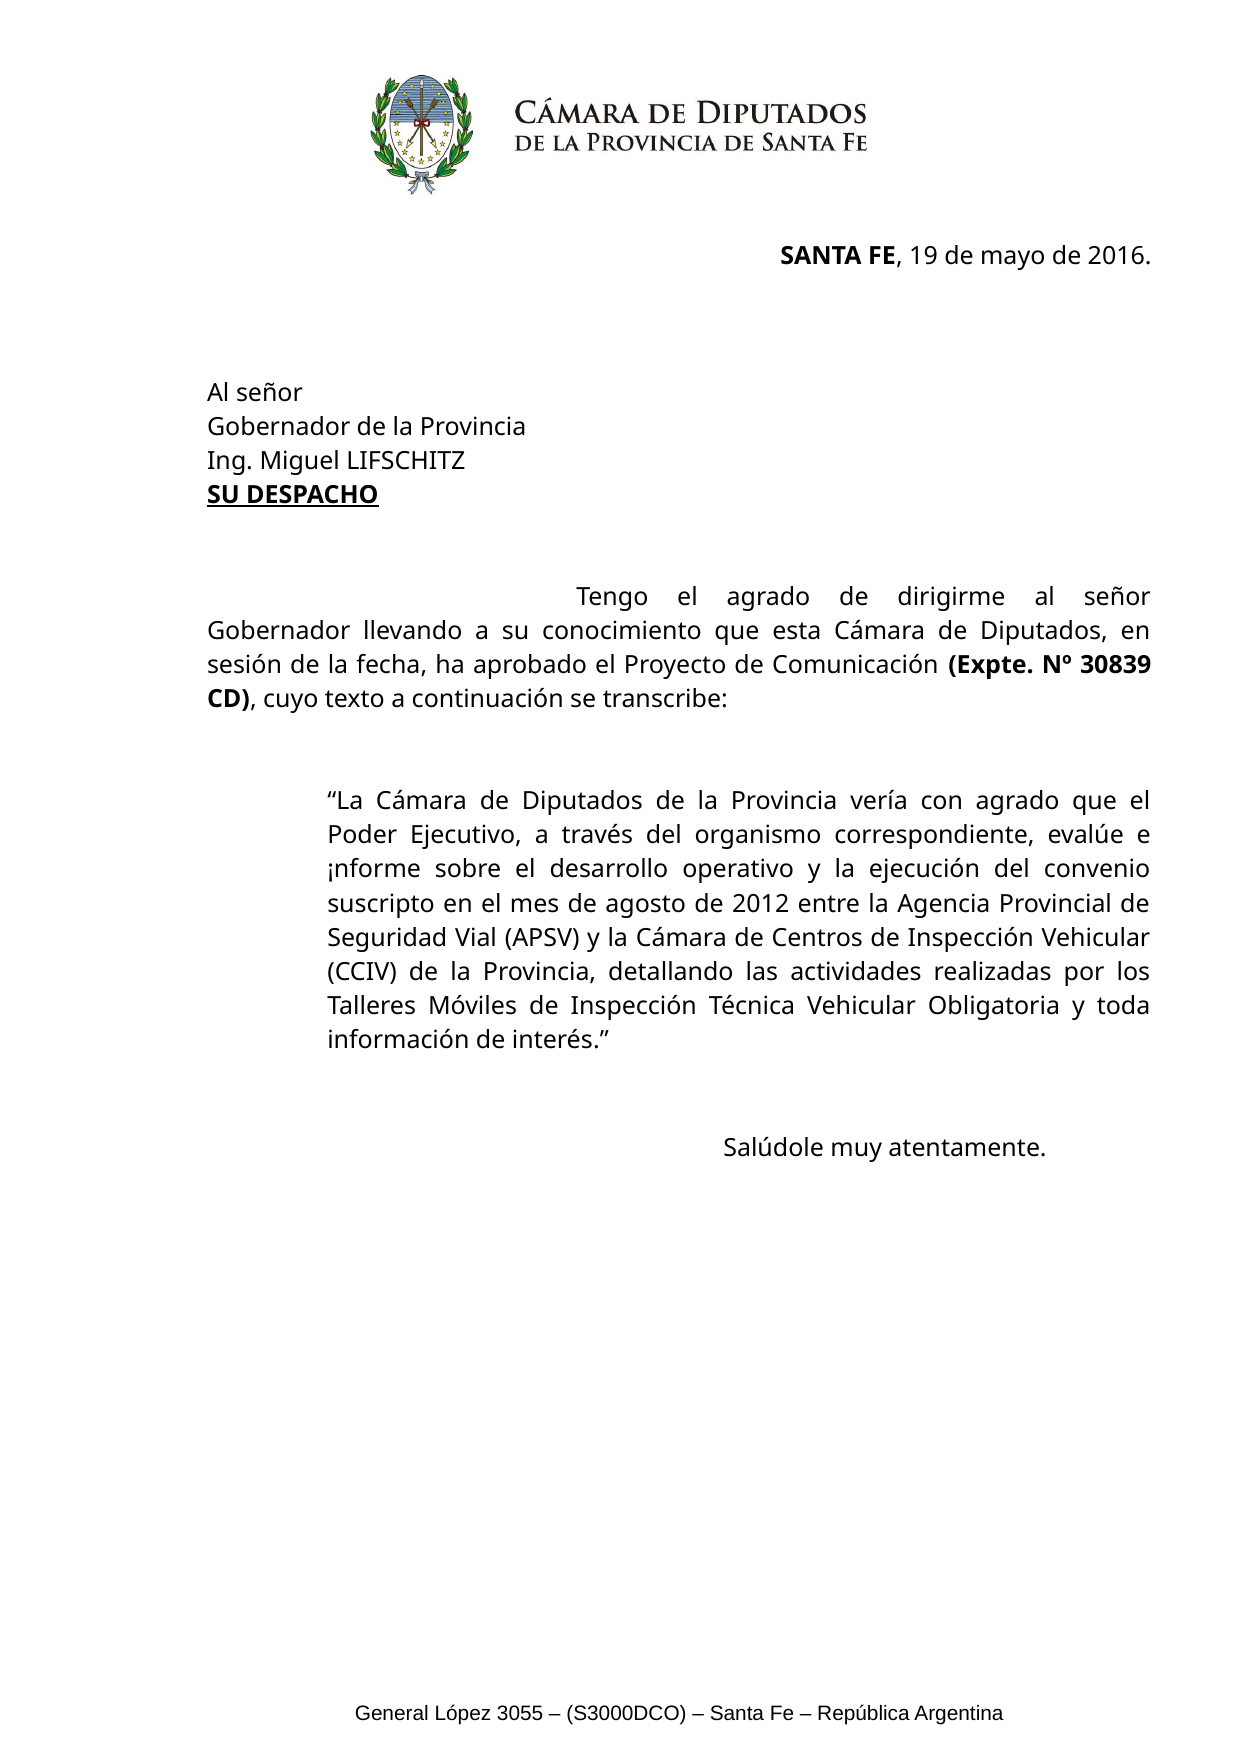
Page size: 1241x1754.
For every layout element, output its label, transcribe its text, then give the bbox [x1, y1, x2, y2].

picture [370, 75, 867, 199]
text Salúdole muy atentamente. [649, 1129, 1152, 1164]
text Tengo el agrado de dirigirme al señor Gobernador llevando a su conocimiento que esta Cámara de Diputados, en sesión de la fecha, ha aprobado el Proyecto de Comunicación (Expte. Nº 30839 CD), cuyo texto a continuación se transcribe: [207, 579, 1152, 715]
text “La Cámara de Diputados de la Provincia vería con agrado que el Poder Ejecutivo, a través del organismo correspondiente, evalúe e ¡nforme sobre el desarrollo operativo y la ejecución del convenio suscripto en el mes de agosto de 2012 entre la Agencia Provincial de Seguridad Vial (APSV) y la Cámara de Centros de Inspección Vehicular (CCIV) de la Provincia, detallando las actividades realizadas por los Talleres Móviles de Inspección Técnica Vehicular Obligatoria y toda información de interés.” [327, 783, 1152, 1056]
text Ing. Miguel LIFSCHITZ [207, 442, 1152, 476]
text SANTA FE, 19 de mayo de 2016. [207, 238, 1152, 272]
text Al señor [207, 374, 1152, 408]
text Gobernador de la Provincia [207, 408, 1152, 442]
text SU DESPACHO [207, 476, 1152, 511]
